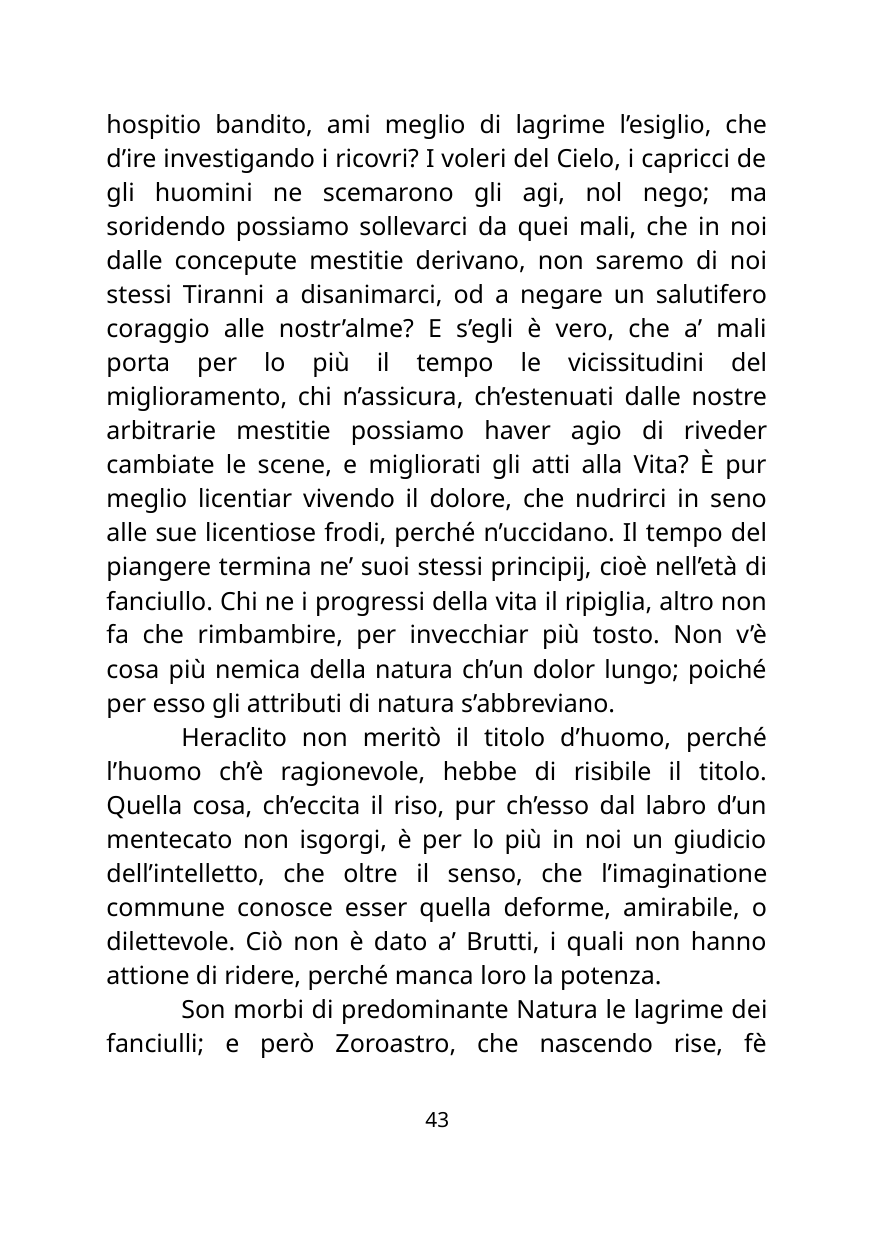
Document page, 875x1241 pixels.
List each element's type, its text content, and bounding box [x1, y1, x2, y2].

text hospitio bandito, ami meglio di lagrime l’esiglio, che d’ire investigando i ricovri? I voleri del Cielo, i capricci de gli huomini ne scemarono gli agi, nol nego; ma soridendo possiamo sollevarci da quei mali, che in noi dalle concepute mestitie derivano, non saremo di noi stessi Tiranni a disanimarci, od a negare un salutifero coraggio alle nostr’alme? E s’egli è vero, che a’ mali porta per lo più il tempo le vicissitudini del miglioramento, chi n’assicura, ch’estenuati dalle nostre arbitrarie mestitie possiamo haver agio di riveder cambiate le scene, e migliorati gli atti alla Vita? È pur meglio licentiar vivendo il dolore, che nudrirci in seno alle sue licentiose frodi, perché n’uccidano. Il tempo del piangere termina ne’ suoi stessi principij, cioè nell’età di fanciullo. Chi ne i progressi della vita il ripiglia, altro non fa che rimbambire, per invecchiar più tosto. Non v’è cosa più nemica della natura ch’un dolor lungo; poiché per esso gli attributi di natura s’abbreviano. [106, 106, 768, 719]
text Son morbi di predominante Natura le lagrime dei fanciulli; e però Zoroastro, che nascendo rise, fè [106, 992, 768, 1060]
text Heraclito non meritò il titolo d’huomo, perché l’huomo ch’è ragionevole, hebbe di risibile il titolo. Quella cosa, ch’eccita il riso, pur ch’esso dal labro d’un mentecato non isgorgi, è per lo più in noi un giudicio dell’intelletto, che oltre il senso, che l’imaginatione commune conosce esser quella deforme, amirabile, o dilettevole. Ciò non è dato a’ Brutti, i quali non hanno attione di ridere, perché manca loro la potenza. [106, 719, 768, 992]
